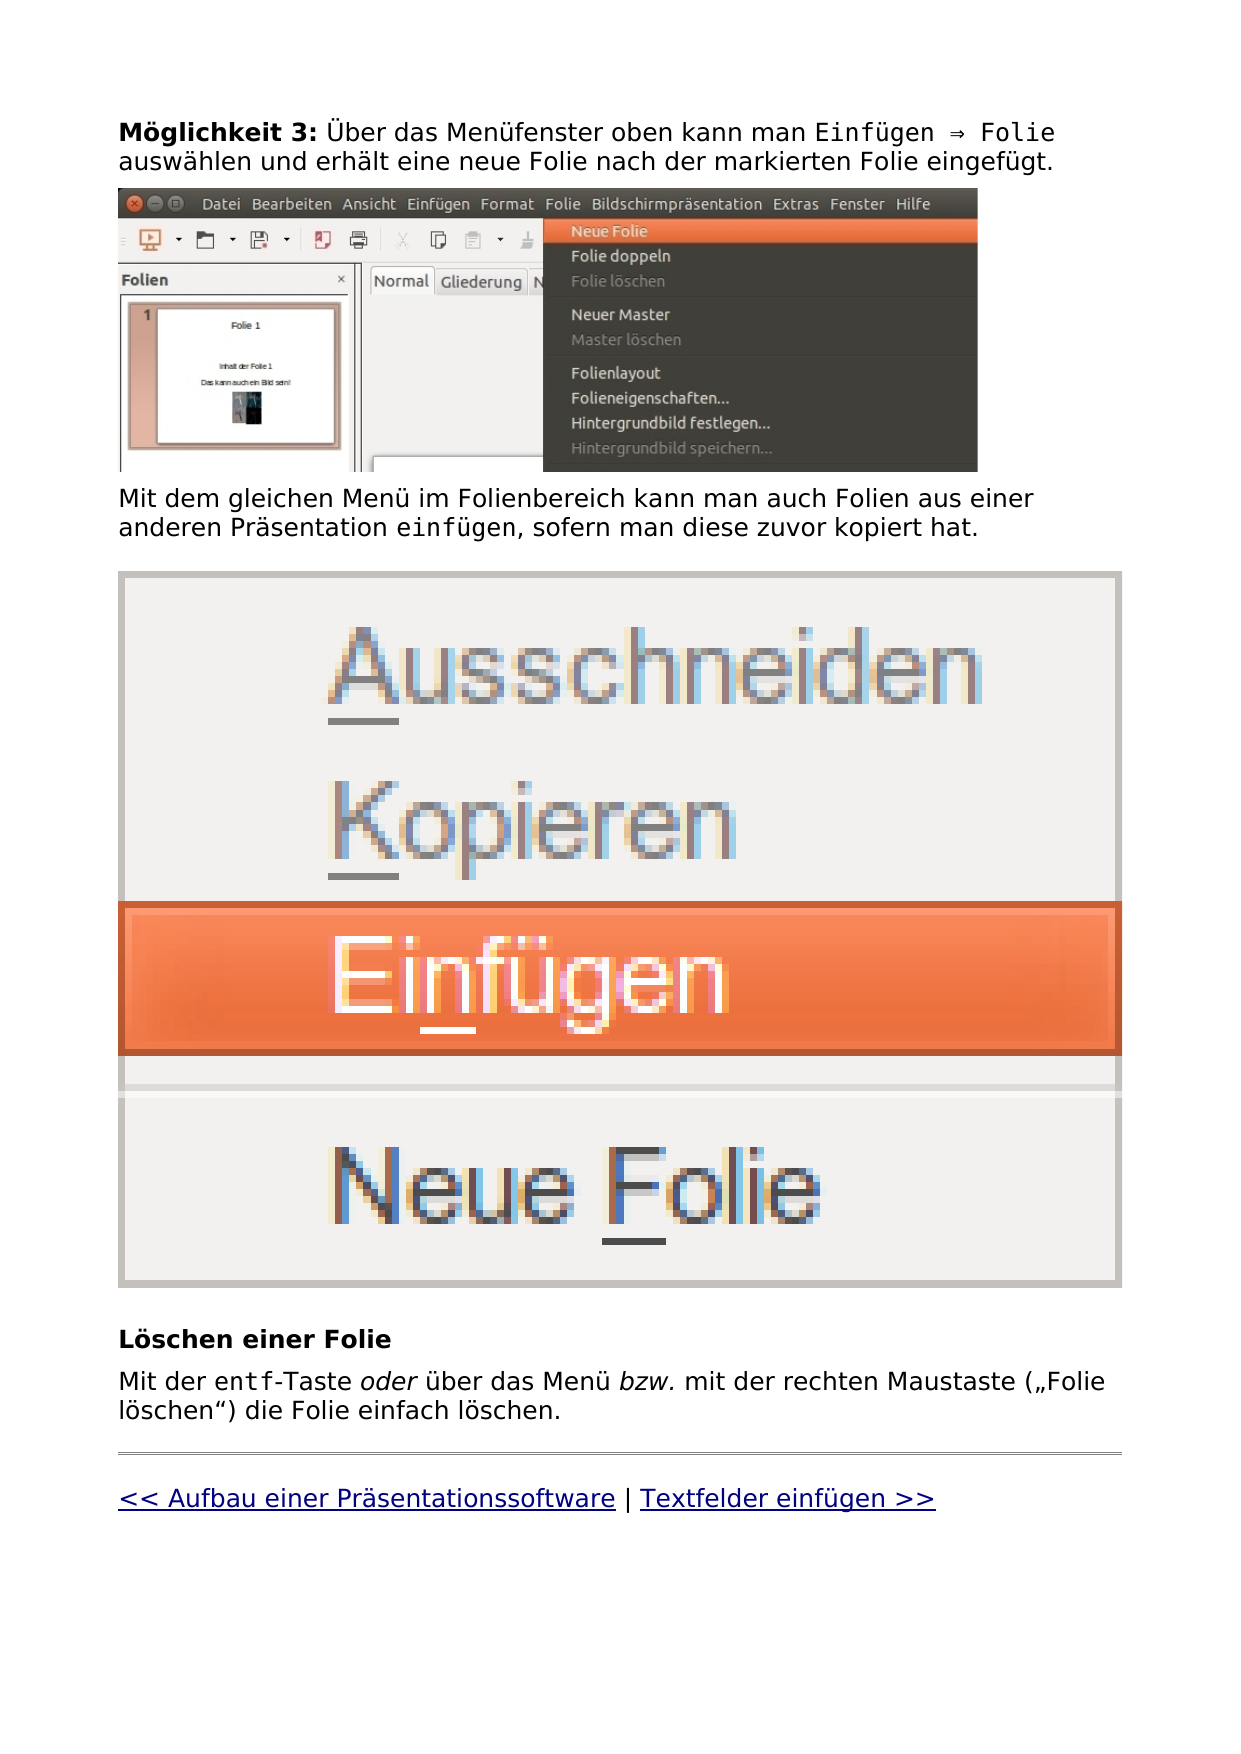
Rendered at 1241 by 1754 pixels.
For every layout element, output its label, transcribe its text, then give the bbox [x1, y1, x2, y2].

picture [118, 188, 978, 472]
subtitle Löschen einer Folie [118, 1325, 1122, 1354]
text << Aufbau einer Präsentationssoftware | Textfelder einfügen >> [118, 1484, 1122, 1513]
text Mit dem gleichen Menü im Folienbereich kann man auch Folien aus einer anderen Präsentation einfügen, sofern man diese zuvor kopiert hat. [118, 484, 1122, 571]
text Mit der entf-Taste oder über das Menü bzw. mit der rechten Maustaste („Folie löschen“) die Folie einfach löschen. [118, 1367, 1122, 1425]
picture [118, 571, 1123, 1288]
text Möglichkeit 3: Über das Menüfenster oben kann man Einfügen ⇒ Folie auswählen und erhält eine neue Folie nach der markierten Folie eingefügt. [118, 118, 1122, 176]
